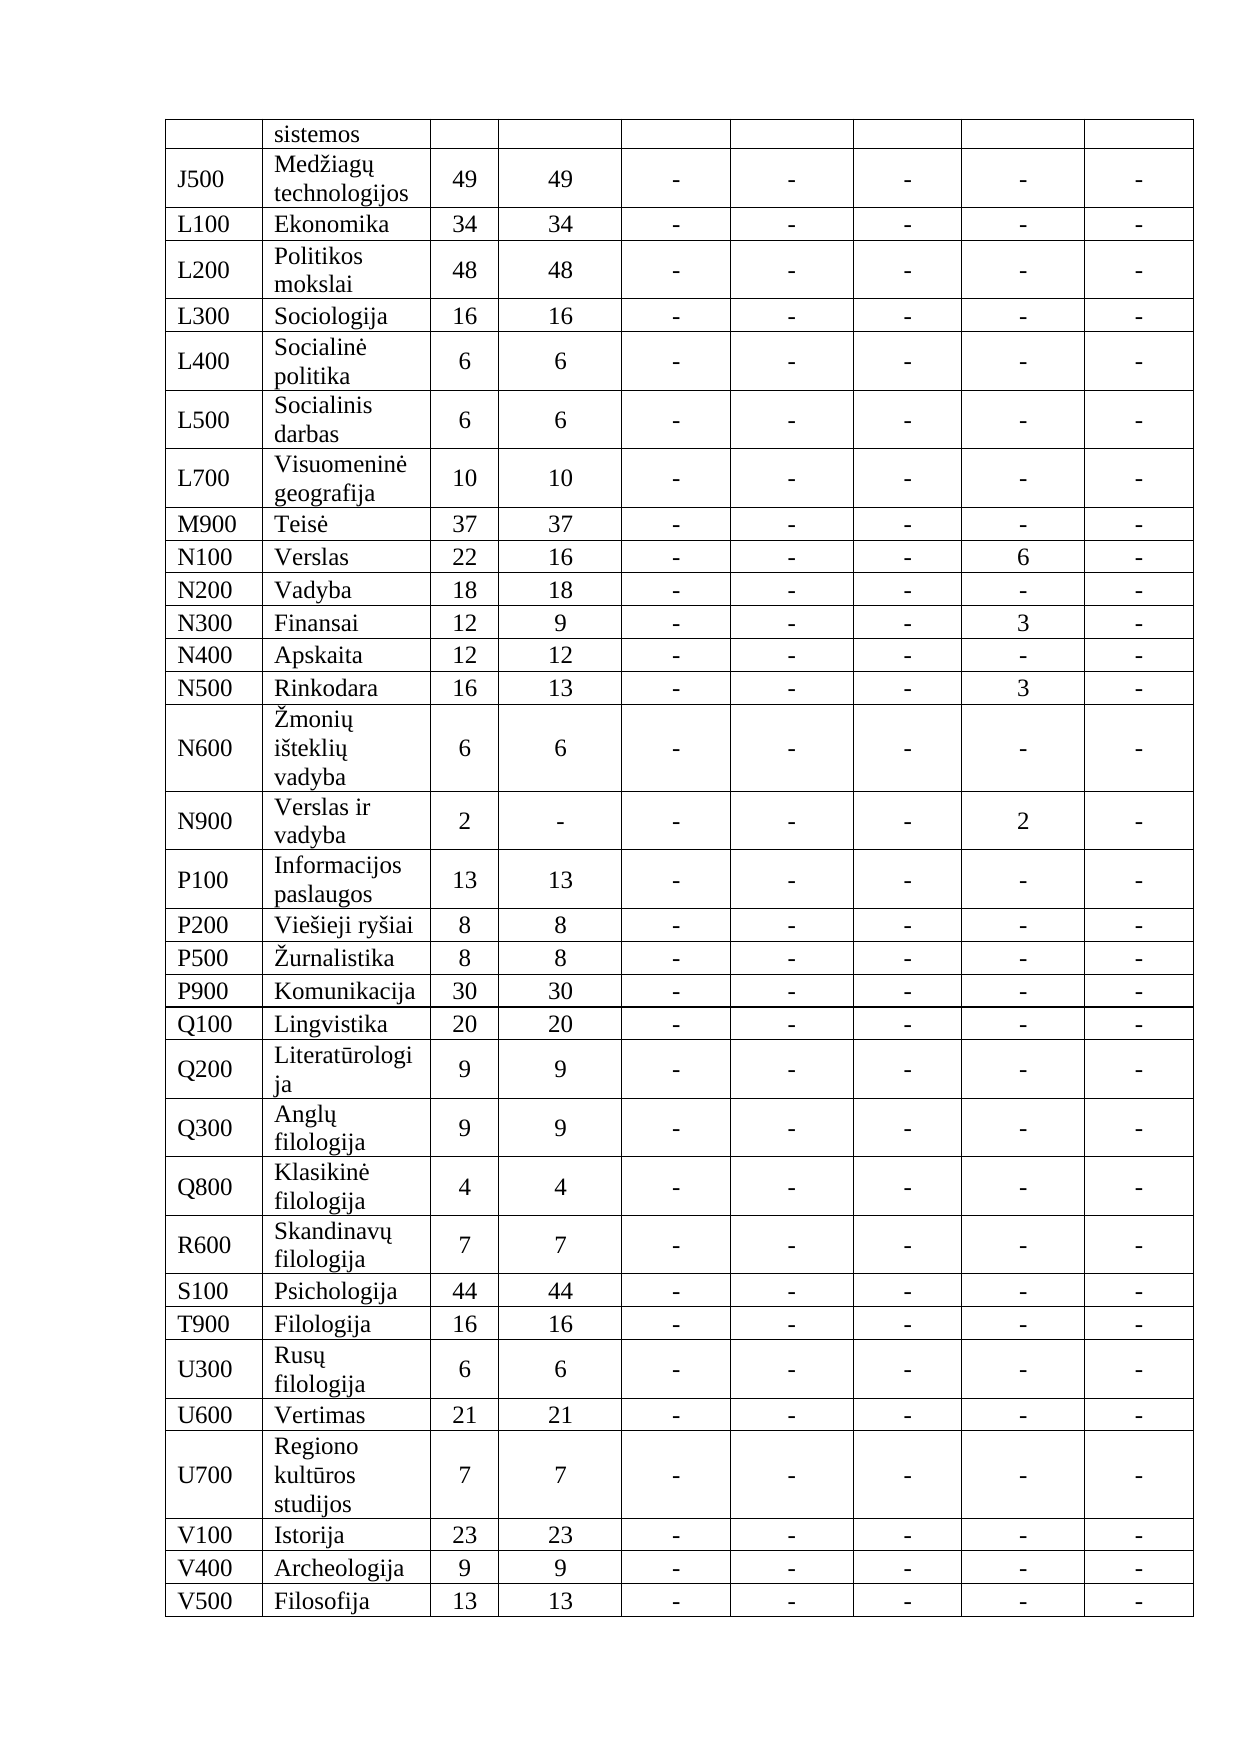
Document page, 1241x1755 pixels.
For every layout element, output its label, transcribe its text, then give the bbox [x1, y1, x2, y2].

table_cell L500 [166, 391, 262, 448]
table_cell 3 [962, 606, 1084, 638]
table_cell Ekonomika [263, 208, 430, 240]
table_cell - [962, 1274, 1084, 1306]
table_cell 13 [499, 672, 621, 703]
table_cell 9 [499, 1551, 621, 1583]
table_cell 16 [499, 299, 621, 331]
table_cell - [1085, 391, 1193, 448]
table_cell 18 [431, 573, 498, 605]
table_cell V100 [166, 1519, 262, 1550]
table_cell 6 [499, 332, 621, 389]
table_cell 2 [431, 792, 498, 849]
table_cell - [731, 391, 853, 448]
table_cell - [854, 792, 961, 849]
table_cell - [962, 909, 1084, 941]
table_cell - [731, 1431, 853, 1518]
table_cell 7 [499, 1431, 621, 1518]
table_cell Psichologija [263, 1274, 430, 1306]
table_cell - [622, 792, 730, 849]
table_cell - [622, 1584, 730, 1616]
table_cell L100 [166, 208, 262, 240]
table_cell - [854, 299, 961, 331]
table_cell N900 [166, 792, 262, 849]
table_cell - [1085, 241, 1193, 298]
table_cell Vertimas [263, 1399, 430, 1430]
table_cell - [731, 606, 853, 638]
table_cell 20 [499, 1008, 621, 1039]
table_cell L200 [166, 241, 262, 298]
table_cell 9 [431, 1099, 498, 1156]
table_cell Q300 [166, 1099, 262, 1156]
table_cell U700 [166, 1431, 262, 1518]
table_cell - [854, 149, 961, 207]
table_cell Žurnalistika [263, 942, 430, 973]
table_cell [499, 120, 621, 148]
table_cell - [854, 1307, 961, 1339]
table_cell 37 [499, 508, 621, 539]
table_cell - [622, 1431, 730, 1518]
table_cell 13 [431, 850, 498, 908]
table_cell 6 [962, 541, 1084, 572]
table_cell P900 [166, 975, 262, 1006]
table_cell Visuomeninė geografija [263, 449, 430, 507]
table_cell - [731, 299, 853, 331]
table_cell - [962, 1157, 1084, 1215]
table_cell Filologija [263, 1307, 430, 1339]
table_cell - [622, 241, 730, 298]
table_cell 6 [431, 332, 498, 389]
table_cell - [962, 241, 1084, 298]
table_cell N300 [166, 606, 262, 638]
table_cell - [1085, 639, 1193, 671]
table_cell - [731, 1008, 853, 1039]
table_cell - [731, 332, 853, 389]
table_cell 6 [499, 1340, 621, 1397]
table_cell Q100 [166, 1008, 262, 1039]
table_cell - [622, 1040, 730, 1098]
table_cell - [731, 1216, 853, 1273]
table_cell - [962, 1340, 1084, 1397]
table_cell 44 [499, 1274, 621, 1306]
table_cell Verslas ir vadyba [263, 792, 430, 849]
table_cell - [1085, 1040, 1193, 1098]
table_cell 8 [499, 942, 621, 973]
table_cell 6 [431, 391, 498, 448]
table_cell S100 [166, 1274, 262, 1306]
table_cell - [854, 508, 961, 539]
table_cell Q200 [166, 1040, 262, 1098]
table_cell 48 [499, 241, 621, 298]
table_cell - [1085, 942, 1193, 973]
table_cell 4 [499, 1157, 621, 1215]
table_cell 30 [499, 975, 621, 1006]
table_cell - [962, 1216, 1084, 1273]
table_cell Regiono kultūros studijos [263, 1431, 430, 1518]
table_cell - [962, 508, 1084, 539]
table_cell - [731, 1099, 853, 1156]
table_cell 9 [499, 606, 621, 638]
table_cell - [854, 332, 961, 389]
table_cell Vadyba [263, 573, 430, 605]
table_cell - [962, 639, 1084, 671]
table_cell P100 [166, 850, 262, 908]
table_cell - [731, 1307, 853, 1339]
table_cell M900 [166, 508, 262, 539]
table_cell - [1085, 792, 1193, 849]
table_cell Filosofija [263, 1584, 430, 1616]
table_cell - [622, 975, 730, 1006]
table_cell Skandinavų filologija [263, 1216, 430, 1273]
table_cell Anglų filologija [263, 1099, 430, 1156]
table_cell Rusų filologija [263, 1340, 430, 1397]
table_cell 7 [431, 1216, 498, 1273]
table_cell - [731, 1551, 853, 1583]
table_cell 10 [499, 449, 621, 507]
table_cell Medžiagų technologijos [263, 149, 430, 207]
table_cell 6 [499, 705, 621, 791]
table_cell Informacijos paslaugos [263, 850, 430, 908]
table_cell - [854, 208, 961, 240]
table_cell Lingvistika [263, 1008, 430, 1039]
table_cell 7 [499, 1216, 621, 1273]
table_cell Rinkodara [263, 672, 430, 703]
table_cell - [854, 1099, 961, 1156]
table_cell - [854, 1399, 961, 1430]
table_cell - [854, 1040, 961, 1098]
table_cell 6 [431, 1340, 498, 1397]
table_cell T900 [166, 1307, 262, 1339]
table_cell - [1085, 1551, 1193, 1583]
table_cell - [731, 1584, 853, 1616]
table_cell - [1085, 573, 1193, 605]
table_cell - [1085, 149, 1193, 207]
table_cell 18 [499, 573, 621, 605]
table_cell L400 [166, 332, 262, 389]
table_cell - [1085, 508, 1193, 539]
table_cell - [731, 850, 853, 908]
table_cell - [854, 942, 961, 973]
table_cell - [1085, 332, 1193, 389]
table_cell N200 [166, 573, 262, 605]
table_cell - [1085, 449, 1193, 507]
table_cell - [1085, 299, 1193, 331]
table_cell - [1085, 975, 1193, 1006]
table_cell - [622, 208, 730, 240]
table_cell - [622, 1008, 730, 1039]
table_cell 20 [431, 1008, 498, 1039]
table_cell - [1085, 606, 1193, 638]
table_cell - [731, 541, 853, 572]
table_cell - [962, 1099, 1084, 1156]
table_cell Socialinė politika [263, 332, 430, 389]
table_cell - [499, 792, 621, 849]
table_cell P500 [166, 942, 262, 973]
table_cell [431, 120, 498, 148]
table_cell - [854, 1551, 961, 1583]
table_cell - [962, 1519, 1084, 1550]
table_cell - [1085, 120, 1193, 148]
table_cell - [731, 792, 853, 849]
table_cell - [731, 1399, 853, 1430]
table_cell Komunikacija [263, 975, 430, 1006]
table_cell - [1085, 1274, 1193, 1306]
table_cell - [962, 573, 1084, 605]
table_cell 34 [431, 208, 498, 240]
table_cell - [731, 1157, 853, 1215]
table_cell U300 [166, 1340, 262, 1397]
table_cell 9 [499, 1040, 621, 1098]
table_cell - [622, 1340, 730, 1397]
table_cell - [854, 672, 961, 703]
table_cell - [962, 942, 1084, 973]
table_cell - [854, 1431, 961, 1518]
table_cell - [962, 1584, 1084, 1616]
table_cell - [1085, 1519, 1193, 1550]
table_cell - [731, 1040, 853, 1098]
table_cell Verslas [263, 541, 430, 572]
table_cell 21 [499, 1399, 621, 1430]
table_cell 23 [431, 1519, 498, 1550]
table_cell - [731, 149, 853, 207]
table_cell N600 [166, 705, 262, 791]
table_cell 9 [431, 1040, 498, 1098]
table_cell - [854, 1584, 961, 1616]
table_cell - [731, 1274, 853, 1306]
table_cell - [1085, 1307, 1193, 1339]
table_cell 37 [431, 508, 498, 539]
table_cell - [731, 508, 853, 539]
table_cell - [854, 449, 961, 507]
table_cell - [1085, 1157, 1193, 1215]
table_cell - [962, 705, 1084, 791]
table_cell - [622, 449, 730, 507]
table_cell - [731, 672, 853, 703]
table_cell - [854, 1519, 961, 1550]
table_cell Istorija [263, 1519, 430, 1550]
table_cell - [962, 391, 1084, 448]
table_cell 9 [499, 1099, 621, 1156]
table_cell - [622, 1157, 730, 1215]
table_cell - [854, 573, 961, 605]
table_cell - [854, 975, 961, 1006]
table_cell 6 [431, 705, 498, 791]
table_cell - [731, 208, 853, 240]
table_cell - [854, 606, 961, 638]
table_cell 8 [431, 942, 498, 973]
table_cell - [622, 149, 730, 207]
table_cell Finansai [263, 606, 430, 638]
table_cell - [1085, 909, 1193, 941]
table_cell - [1085, 1099, 1193, 1156]
table_cell 34 [499, 208, 621, 240]
table_cell 16 [499, 1307, 621, 1339]
table_cell - [622, 850, 730, 908]
table_cell U600 [166, 1399, 262, 1430]
table_cell - [1085, 208, 1193, 240]
table_cell Sociologija [263, 299, 430, 331]
table_cell - [731, 1340, 853, 1397]
table_cell 3 [962, 672, 1084, 703]
table_cell - [962, 208, 1084, 240]
table_cell - [731, 942, 853, 973]
table_cell - [622, 1519, 730, 1550]
table_cell 12 [431, 606, 498, 638]
table_cell - [962, 1551, 1084, 1583]
table_cell - [962, 299, 1084, 331]
table_cell - [622, 541, 730, 572]
table_cell Literatūrologija [263, 1040, 430, 1098]
table_cell - [962, 850, 1084, 908]
table_cell - [962, 1399, 1084, 1430]
table_cell - [854, 639, 961, 671]
table_cell - [854, 391, 961, 448]
table_cell - [962, 449, 1084, 507]
table_cell - [854, 1216, 961, 1273]
table_cell - [1085, 1008, 1193, 1039]
table_cell 6 [499, 391, 621, 448]
table_cell - [731, 639, 853, 671]
table_cell Viešieji ryšiai [263, 909, 430, 941]
table_cell - [731, 1519, 853, 1550]
table_cell - [1085, 705, 1193, 791]
table_cell - [1085, 672, 1193, 703]
table_cell - [962, 332, 1084, 389]
table_cell Archeologija [263, 1551, 430, 1583]
table_cell 16 [431, 299, 498, 331]
table_cell - [622, 1551, 730, 1583]
table_cell - [622, 606, 730, 638]
table_cell 12 [431, 639, 498, 671]
table_cell - [622, 942, 730, 973]
table_cell - [854, 1157, 961, 1215]
table_cell 22 [431, 541, 498, 572]
table_cell N400 [166, 639, 262, 671]
table_cell - [622, 120, 730, 148]
table_cell - [854, 1340, 961, 1397]
table_cell 48 [431, 241, 498, 298]
table_cell - [731, 120, 853, 148]
table_cell - [622, 909, 730, 941]
table_cell Klasikinė filologija [263, 1157, 430, 1215]
table_cell sistemos [263, 120, 430, 148]
table_cell - [622, 508, 730, 539]
table_cell - [854, 541, 961, 572]
table_cell R600 [166, 1216, 262, 1273]
table_cell 13 [499, 850, 621, 908]
table_cell - [1085, 1216, 1193, 1273]
table_cell N100 [166, 541, 262, 572]
table_cell 44 [431, 1274, 498, 1306]
table_cell - [622, 1274, 730, 1306]
table_cell 13 [431, 1584, 498, 1616]
table_cell - [622, 672, 730, 703]
table_cell N500 [166, 672, 262, 703]
table_cell 12 [499, 639, 621, 671]
table_cell - [854, 241, 961, 298]
table_cell - [731, 573, 853, 605]
table_cell 7 [431, 1431, 498, 1518]
table_cell - [622, 391, 730, 448]
table_cell 16 [431, 672, 498, 703]
table_cell - [962, 1008, 1084, 1039]
table_cell 4 [431, 1157, 498, 1215]
table_cell - [854, 909, 961, 941]
table_cell Žmonių išteklių vadyba [263, 705, 430, 791]
table_cell - [731, 975, 853, 1006]
table_cell 21 [431, 1399, 498, 1430]
table_cell - [1085, 541, 1193, 572]
table_cell 49 [431, 149, 498, 207]
table_cell - [962, 149, 1084, 207]
table_cell - [622, 705, 730, 791]
table_cell P200 [166, 909, 262, 941]
table_cell L700 [166, 449, 262, 507]
table_cell - [622, 1307, 730, 1339]
table_cell - [622, 332, 730, 389]
table_cell - [622, 573, 730, 605]
table_cell - [854, 850, 961, 908]
table_cell - [622, 1216, 730, 1273]
table_cell - [854, 705, 961, 791]
table_cell 16 [431, 1307, 498, 1339]
table_cell 16 [499, 541, 621, 572]
table_cell - [622, 1099, 730, 1156]
table_cell L300 [166, 299, 262, 331]
table_cell Politikos mokslai [263, 241, 430, 298]
table_cell [166, 120, 262, 148]
table_cell - [854, 1274, 961, 1306]
table_cell 2 [962, 792, 1084, 849]
table_cell - [1085, 1340, 1193, 1397]
table_cell - [622, 299, 730, 331]
table_cell 8 [431, 909, 498, 941]
table_cell 30 [431, 975, 498, 1006]
table_cell Apskaita [263, 639, 430, 671]
table_cell - [962, 1307, 1084, 1339]
table_cell - [731, 241, 853, 298]
table_cell V500 [166, 1584, 262, 1616]
table_cell 8 [499, 909, 621, 941]
table_cell 13 [499, 1584, 621, 1616]
table_cell 23 [499, 1519, 621, 1550]
table_cell V400 [166, 1551, 262, 1583]
table_cell J500 [166, 149, 262, 207]
table_cell Q800 [166, 1157, 262, 1215]
table_cell - [1085, 1431, 1193, 1518]
table_cell - [962, 1040, 1084, 1098]
table_cell - [962, 975, 1084, 1006]
table_cell - [731, 449, 853, 507]
table_cell 9 [431, 1551, 498, 1583]
table_cell Teisė [263, 508, 430, 539]
table_cell - [622, 1399, 730, 1430]
table_cell Socialinis darbas [263, 391, 430, 448]
table_cell - [1085, 850, 1193, 908]
table_cell 10 [431, 449, 498, 507]
table_cell - [731, 705, 853, 791]
table_cell - [962, 120, 1084, 148]
table_cell - [622, 639, 730, 671]
table_cell - [1085, 1584, 1193, 1616]
table_cell - [731, 909, 853, 941]
table_cell - [1085, 1399, 1193, 1430]
table_cell - [962, 1431, 1084, 1518]
table_cell - [854, 120, 961, 148]
table_cell 49 [499, 149, 621, 207]
table_cell - [854, 1008, 961, 1039]
